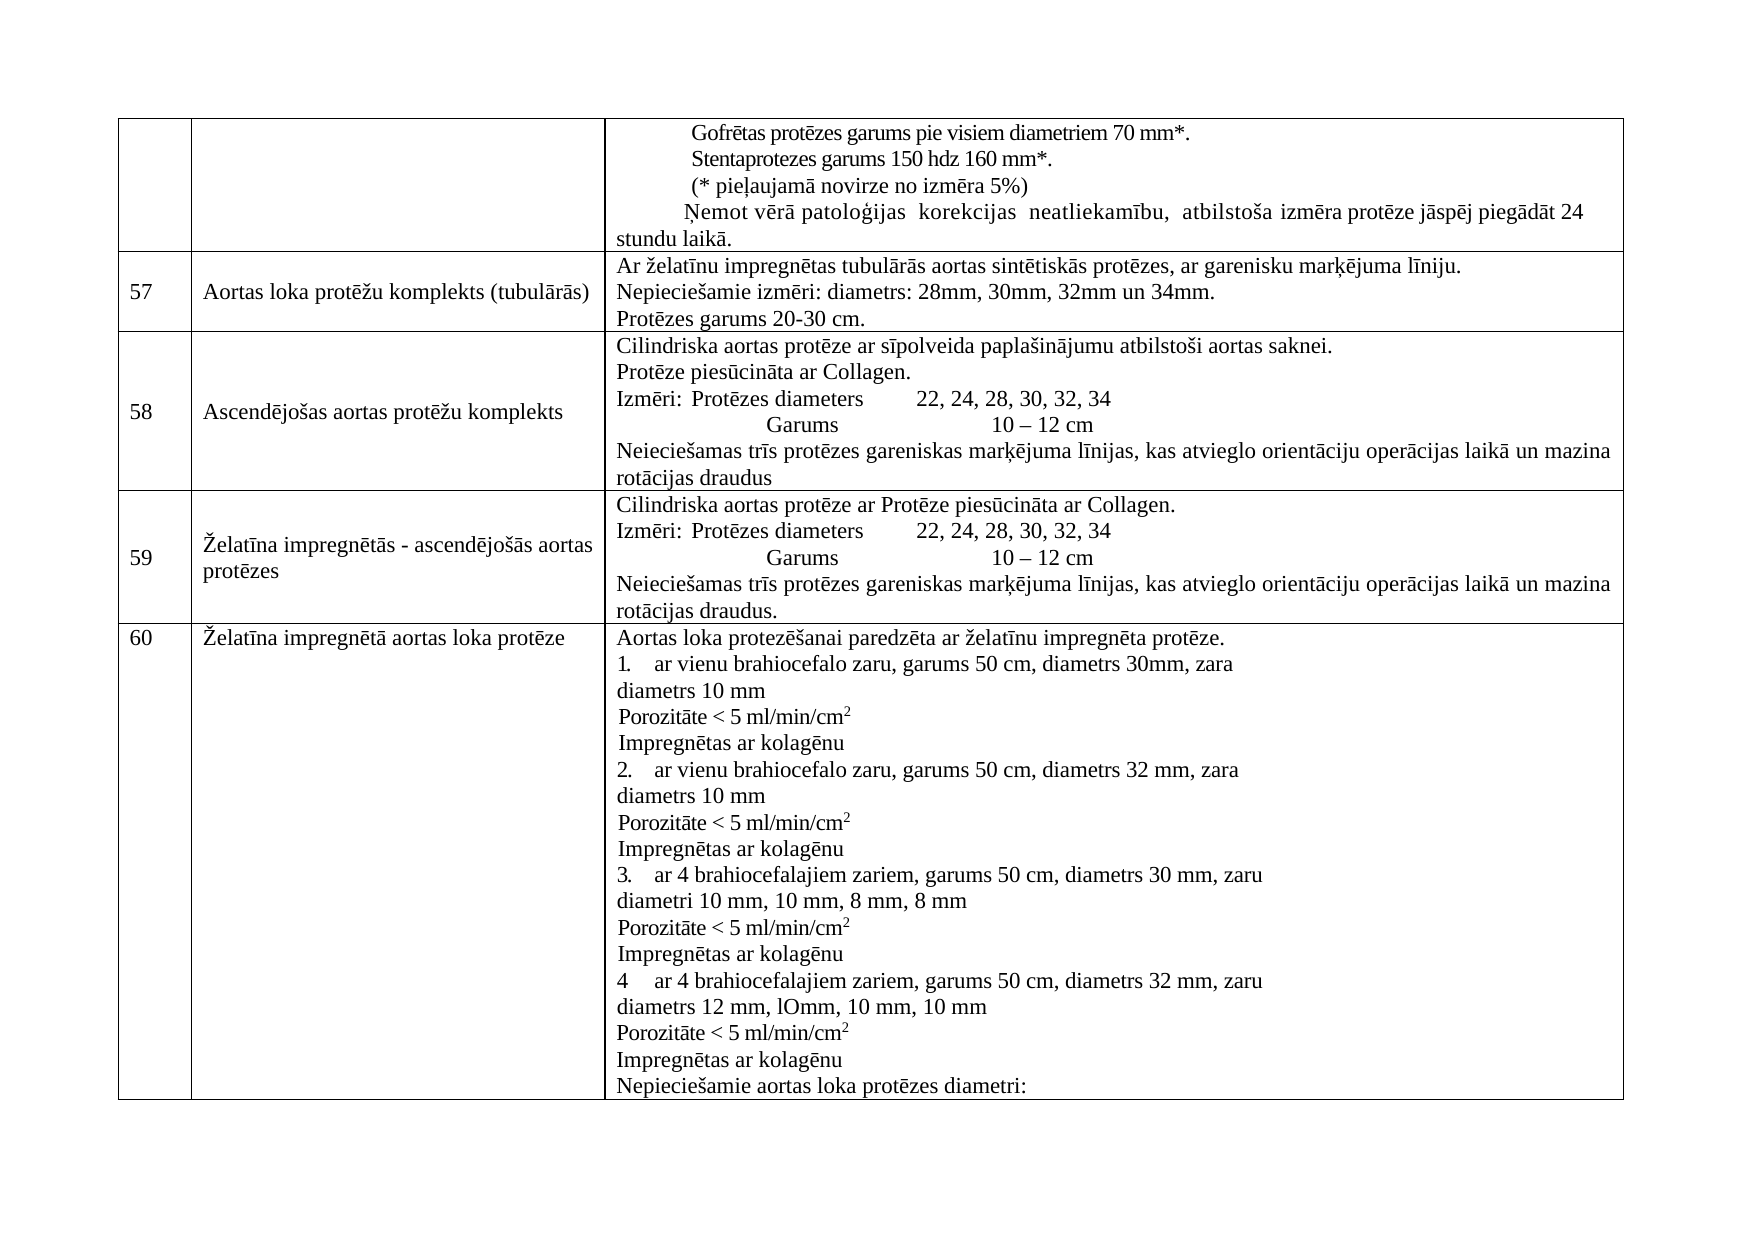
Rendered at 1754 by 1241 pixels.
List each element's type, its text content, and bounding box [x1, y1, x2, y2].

table_cell Cilindriska aortas protēze ar Protēze piesūcināta ar Collagen. Izmēri: Protēzes diameters 22, 24, 28, 30, 32, 34 Garums 10 – 12 cm Neieciešamas trīs protēzes gareniskas marķējuma līnijas, kas atvieglo orientāciju operācijas laikā un mazina rotācijas draudus. [606, 491, 1623, 623]
table_cell Ascendējošas aortas protēžu komplekts [192, 332, 604, 490]
table_cell Želatīna impregnētās - ascendējošās aortas protēzes [192, 491, 604, 623]
table_cell Želatīna impregnētā aortas loka protēze [192, 624, 604, 1098]
table_cell Aortas loka protezēšanai paredzēta ar želatīnu impregnēta protēze. 1. ar vienu brahiocefalo zaru, garums 50 cm, diametrs 30mm, zara diametrs 10 mm Porozitāte < 5 ml/min/cm2 Impregnētas ar kolagēnu 2. ar vienu brahiocefalo zaru, garums 50 cm, diametrs 32 mm, zara diametrs 10 mm Porozitāte < 5 ml/min/cm2 Impregnētas ar kolagēnu 3. ar 4 brahiocefalajiem zariem, garums 50 cm, diametrs 30 mm, zaru diametri 10 mm, 10 mm, 8 mm, 8 mm Porozitāte < 5 ml/min/cm2 Impregnētas ar kolagēnu 4 ar 4 brahiocefalajiem zariem, garums 50 cm, diametrs 32 mm, zaru diametrs 12 mm, lOmm, 10 mm, 10 mm Porozitāte < 5 ml/min/cm2 Impregnētas ar kolagēnu Nepieciešamie aortas loka protēzes diametri: [606, 624, 1623, 1098]
table_cell Aortas loka protēžu komplekts (tubulārās) [192, 252, 604, 331]
table_cell Ar želatīnu impregnētas tubulārās aortas sintētiskās protēzes, ar garenisku marķējuma līniju. Nepieciešamie izmēri: diametrs: 28mm, 30mm, 32mm un 34mm. Protēzes garums 20-30 cm. [606, 252, 1623, 331]
table_cell 57 [119, 252, 191, 331]
table_cell [119, 119, 191, 251]
table_cell Cilindriska aortas protēze ar sīpolveida paplašinājumu atbilstoši aortas saknei. Protēze piesūcināta ar Collagen. Izmēri: Protēzes diameters 22, 24, 28, 30, 32, 34 Garums 10 – 12 cm Neieciešamas trīs protēzes gareniskas marķējuma līnijas, kas atvieglo orientāciju operācijas laikā un mazina rotācijas draudus [606, 332, 1623, 490]
table_cell 59 [119, 491, 191, 623]
table_cell 58 [119, 332, 191, 490]
table_cell 60 [119, 624, 191, 1098]
table_cell [192, 119, 604, 251]
table_cell Gofrētas protēzes garums pie visiem diametriem 70 mm*. Stentaprotezes garums 150 hdz 160 mm*. (* pieļaujamā novirze no izmēra 5%) Ņemot vērā patoloģijas korekcijas neatliekamību, atbilstoša izmēra protēze jāspēj piegādāt 24 stundu laikā. [606, 119, 1623, 251]
